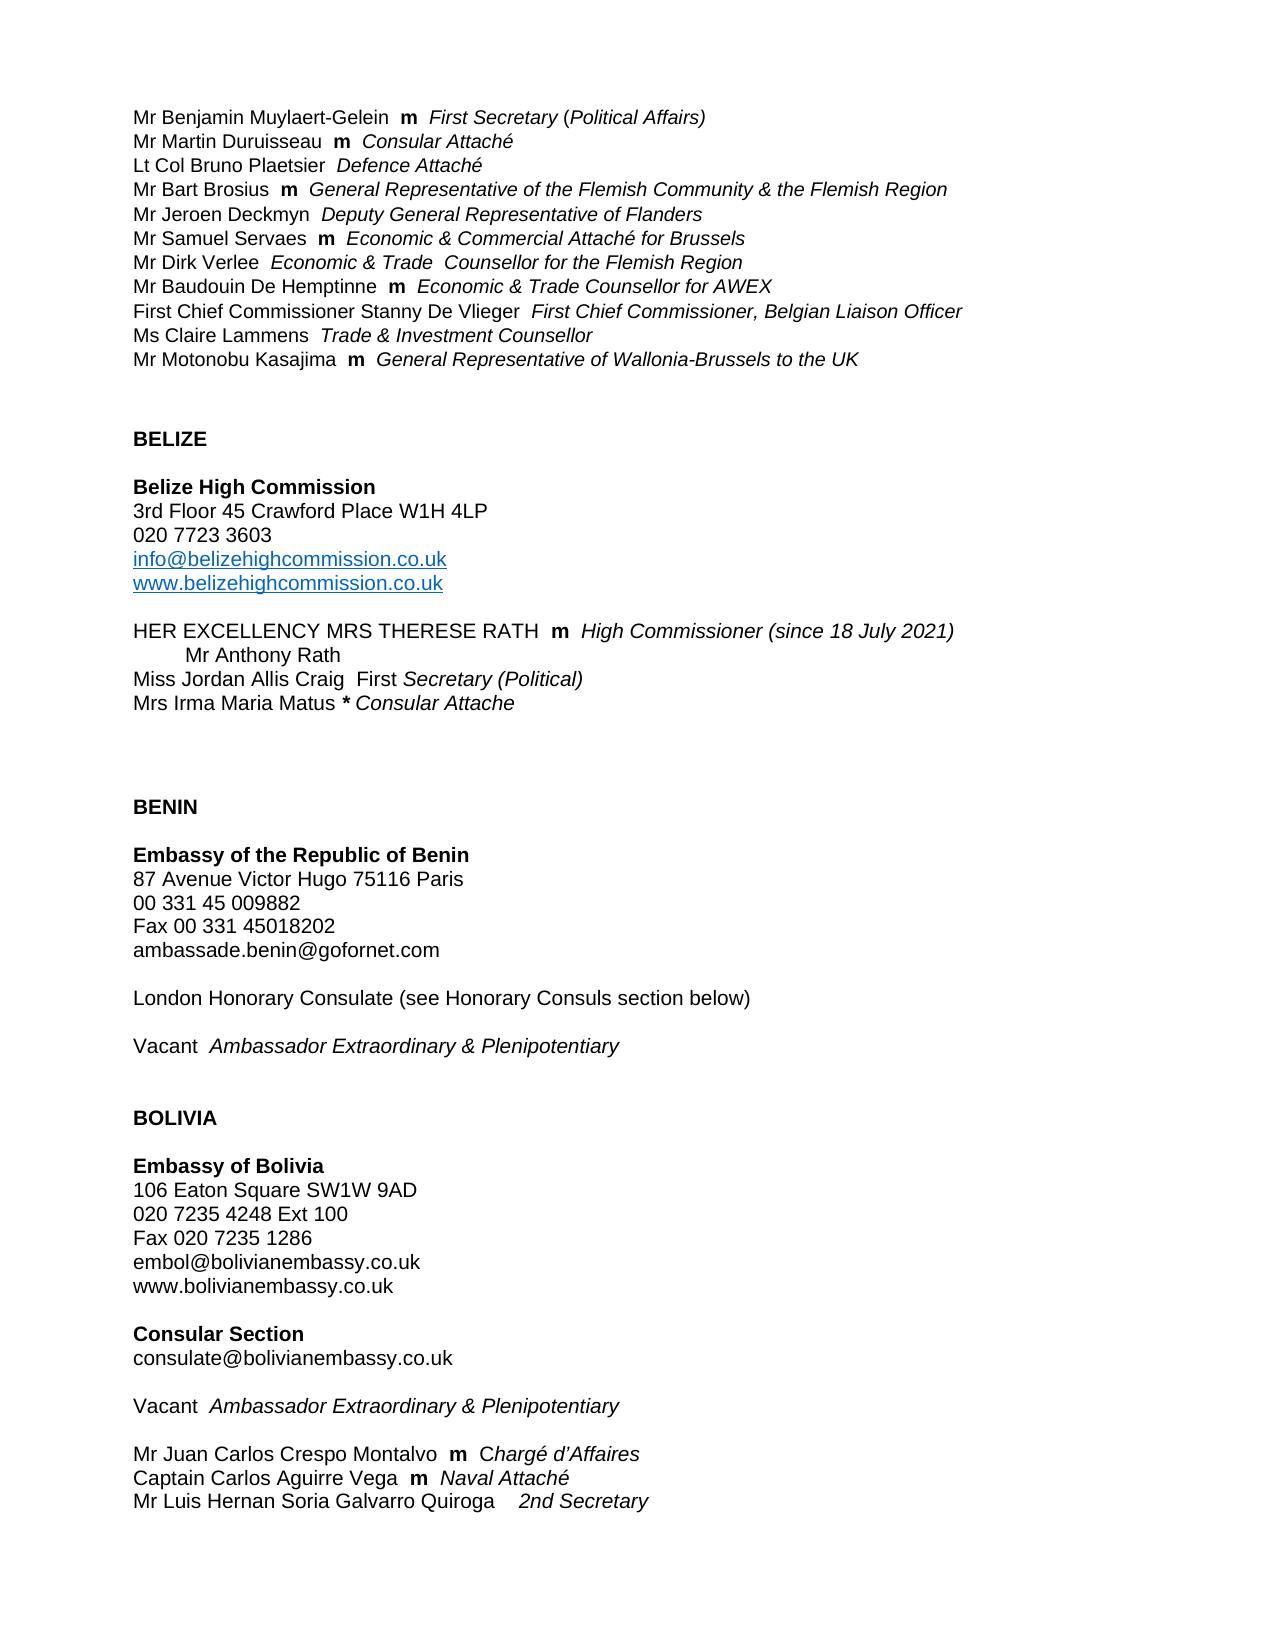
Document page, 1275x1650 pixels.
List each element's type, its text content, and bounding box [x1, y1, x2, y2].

text consulate@bolivianembassy.co.uk [133, 1346, 1181, 1369]
text 020 7723 3603 [133, 523, 1181, 547]
text Consular Section [133, 1322, 1181, 1346]
text 87 Avenue Victor Hugo 75116 Paris [133, 866, 1181, 890]
text First Chief Commissioner Stanny De Vlieger First Chief Commissioner, Belgian Liaison Officer [133, 300, 1181, 322]
text Lt Col Bruno Plaetsier Defence Attaché [133, 154, 1181, 177]
text Embassy of Bolivia [133, 1154, 1181, 1178]
text Mr Bart Brosius m General Representative of the Flemish Community & the Flemish Region [133, 178, 1181, 201]
text Mr Martin Duruisseau m Consular Attaché [133, 130, 1181, 152]
text 00 331 45 009882 [133, 890, 1181, 914]
text Ms Claire Lammens Trade & Investment Counsellor [133, 324, 1181, 347]
text Mr Samuel Servaes m Economic & Commercial Attaché for Brussels [133, 227, 1181, 249]
text Belize High Commission [133, 475, 1181, 499]
text Fax 00 331 45018202 [133, 914, 1181, 938]
text London Honorary Consulate (see Honorary Consuls section below) [133, 986, 1181, 1010]
text Mr Jeroen Deckmyn Deputy General Representative of Flanders [133, 203, 1181, 225]
text embol@bolivianembassy.co.uk [133, 1250, 1181, 1274]
text 3rd Floor 45 Crawford Place W1H 4LP [133, 499, 1181, 523]
text BENIN [133, 794, 1181, 818]
subtitle Embassy of the Republic of Benin [133, 842, 1181, 866]
text Mr Luis Hernan Soria Galvarro Quiroga 2nd Secretary [133, 1489, 1181, 1513]
text BOLIVIA [133, 1106, 1181, 1130]
text Vacant Ambassador Extraordinary & Plenipotentiary [133, 1393, 1181, 1417]
text HER EXCELLENCY MRS THERESE RATH m High Commissioner (since 18 July 2021) [133, 619, 1181, 643]
text 020 7235 4248 Ext 100 [133, 1202, 1181, 1226]
text Mr Motonobu Kasajima m General Representative of Wallonia-Brussels to the UK [133, 348, 1181, 371]
text www.bolivianembassy.co.uk [133, 1274, 1181, 1298]
text Captain Carlos Aguirre Vega m Naval Attaché [133, 1465, 1181, 1489]
text Mr Baudouin De Hemptinne m Economic & Trade Counsellor for AWEX [133, 275, 1181, 298]
text info@belizehighcommission.co.uk www.belizehighcommission.co.uk [133, 547, 1181, 595]
text Mr Dirk Verlee Economic & Trade Counsellor for the Flemish Region [133, 251, 1181, 274]
text ambassade.benin@gofornet.com [133, 938, 1181, 962]
text Miss Jordan Allis Craig First Secretary (Political) [133, 667, 1181, 691]
text BELIZE [133, 427, 1181, 451]
text Mr Benjamin Muylaert-Gelein m First Secretary (Political Affairs) [133, 106, 1181, 128]
text Mr Anthony Rath [133, 643, 1181, 667]
text Mrs Irma Maria Matus * Consular Attache [133, 691, 1181, 714]
text Mr Juan Carlos Crespo Montalvo m Chargé d’Affaires [133, 1441, 1181, 1465]
text Vacant Ambassador Extraordinary & Plenipotentiary [133, 1034, 1181, 1058]
text Fax 020 7235 1286 [133, 1226, 1181, 1250]
text 106 Eaton Square SW1W 9AD [133, 1178, 1181, 1202]
